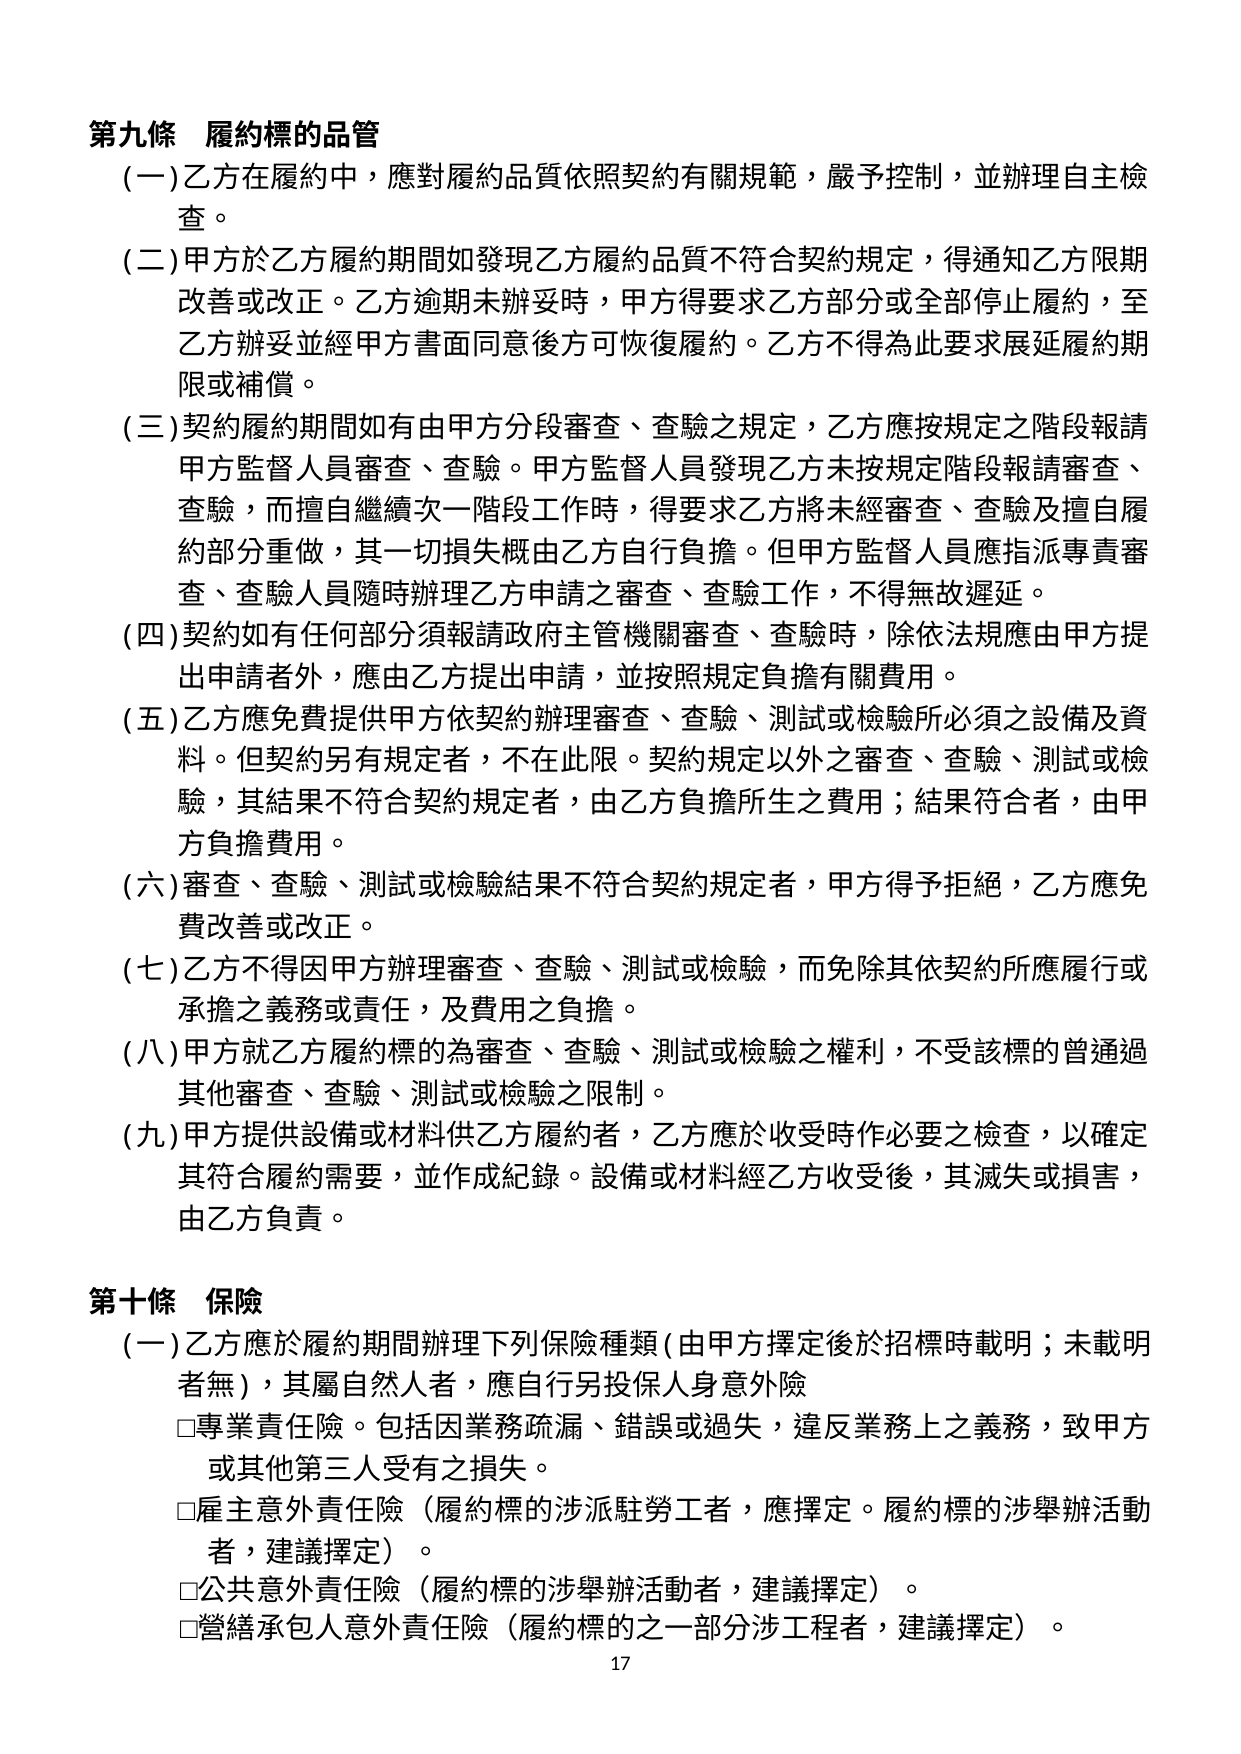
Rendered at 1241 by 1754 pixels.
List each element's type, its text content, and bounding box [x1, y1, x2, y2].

text (七)乙方不得因甲方辦理審查、查驗、測試或檢驗，而免除其依契約所應履行或承擔之義務或責任，及費用之負擔。 [118, 946, 1152, 1029]
text (八)甲方就乙方履約標的為審查、查驗、測試或檢驗之權利，不受該標的曾通過其他審查、查驗、測試或檢驗之限制。 [118, 1029, 1152, 1112]
text (三)契約履約期間如有由甲方分段審查、查驗之規定，乙方應按規定之階段報請甲方監督人員審查、查驗。甲方監督人員發現乙方未按規定階段報請審查、查驗，而擅自繼續次一階段工作時，得要求乙方將未經審查、查驗及擅自履約部分重做，其一切損失概由乙方自行負擔。但甲方監督人員應指派專責審查、查驗人員隨時辦理乙方申請之審查、查驗工作，不得無故遲延。 [118, 404, 1152, 612]
text (一)乙方應於履約期間辦理下列保險種類(由甲方擇定後於招標時載明；未載明者無)，其屬自然人者，應自行另投保人身意外險 [118, 1321, 1152, 1404]
text (四)契約如有任何部分須報請政府主管機關審查、查驗時，除依法規應由甲方提出申請者外，應由乙方提出申請，並按照規定負擔有關費用。 [118, 612, 1152, 696]
text (九)甲方提供設備或材料供乙方履約者，乙方應於收受時作必要之檢查，以確定其符合履約需要，並作成紀錄。設備或材料經乙方收受後，其滅失或損害，由乙方負責。 [118, 1112, 1152, 1237]
text (二)甲方於乙方履約期間如發現乙方履約品質不符合契約規定，得通知乙方限期改善或改正。乙方逾期未辦妥時，甲方得要求乙方部分或全部停止履約，至乙方辦妥並經甲方書面同意後方可恢復履約。乙方不得為此要求展延履約期限或補償。 [118, 237, 1152, 404]
text (一)乙方在履約中，應對履約品質依照契約有關規範，嚴予控制，並辦理自主檢查。 [118, 154, 1152, 237]
text (五)乙方應免費提供甲方依契約辦理審查、查驗、測試或檢驗所必須之設備及資料。但契約另有規定者，不在此限。契約規定以外之審查、查驗、測試或檢驗，其結果不符合契約規定者，由乙方負擔所生之費用；結果符合者，由甲方負擔費用。 [118, 696, 1152, 862]
text □專業責任險。包括因業務疏漏、錯誤或過失，違反業務上之義務，致甲方或其他第三人受有之損失。 [177, 1404, 1152, 1487]
text 第九條 履約標的品管 [89, 112, 1152, 154]
text □公共意外責任險（履約標的涉舉辦活動者，建議擇定）。 [162, 1571, 1152, 1608]
text 第十條 保險 [89, 1279, 1152, 1321]
text □雇主意外責任險（履約標的涉派駐勞工者，應擇定。履約標的涉舉辦活動者，建議擇定）。 [177, 1487, 1152, 1571]
text □營繕承包人意外責任險（履約標的之一部分涉工程者，建議擇定）。 [162, 1608, 1152, 1646]
text (六)審查、查驗、測試或檢驗結果不符合契約規定者，甲方得予拒絕，乙方應免費改善或改正。 [118, 862, 1152, 946]
